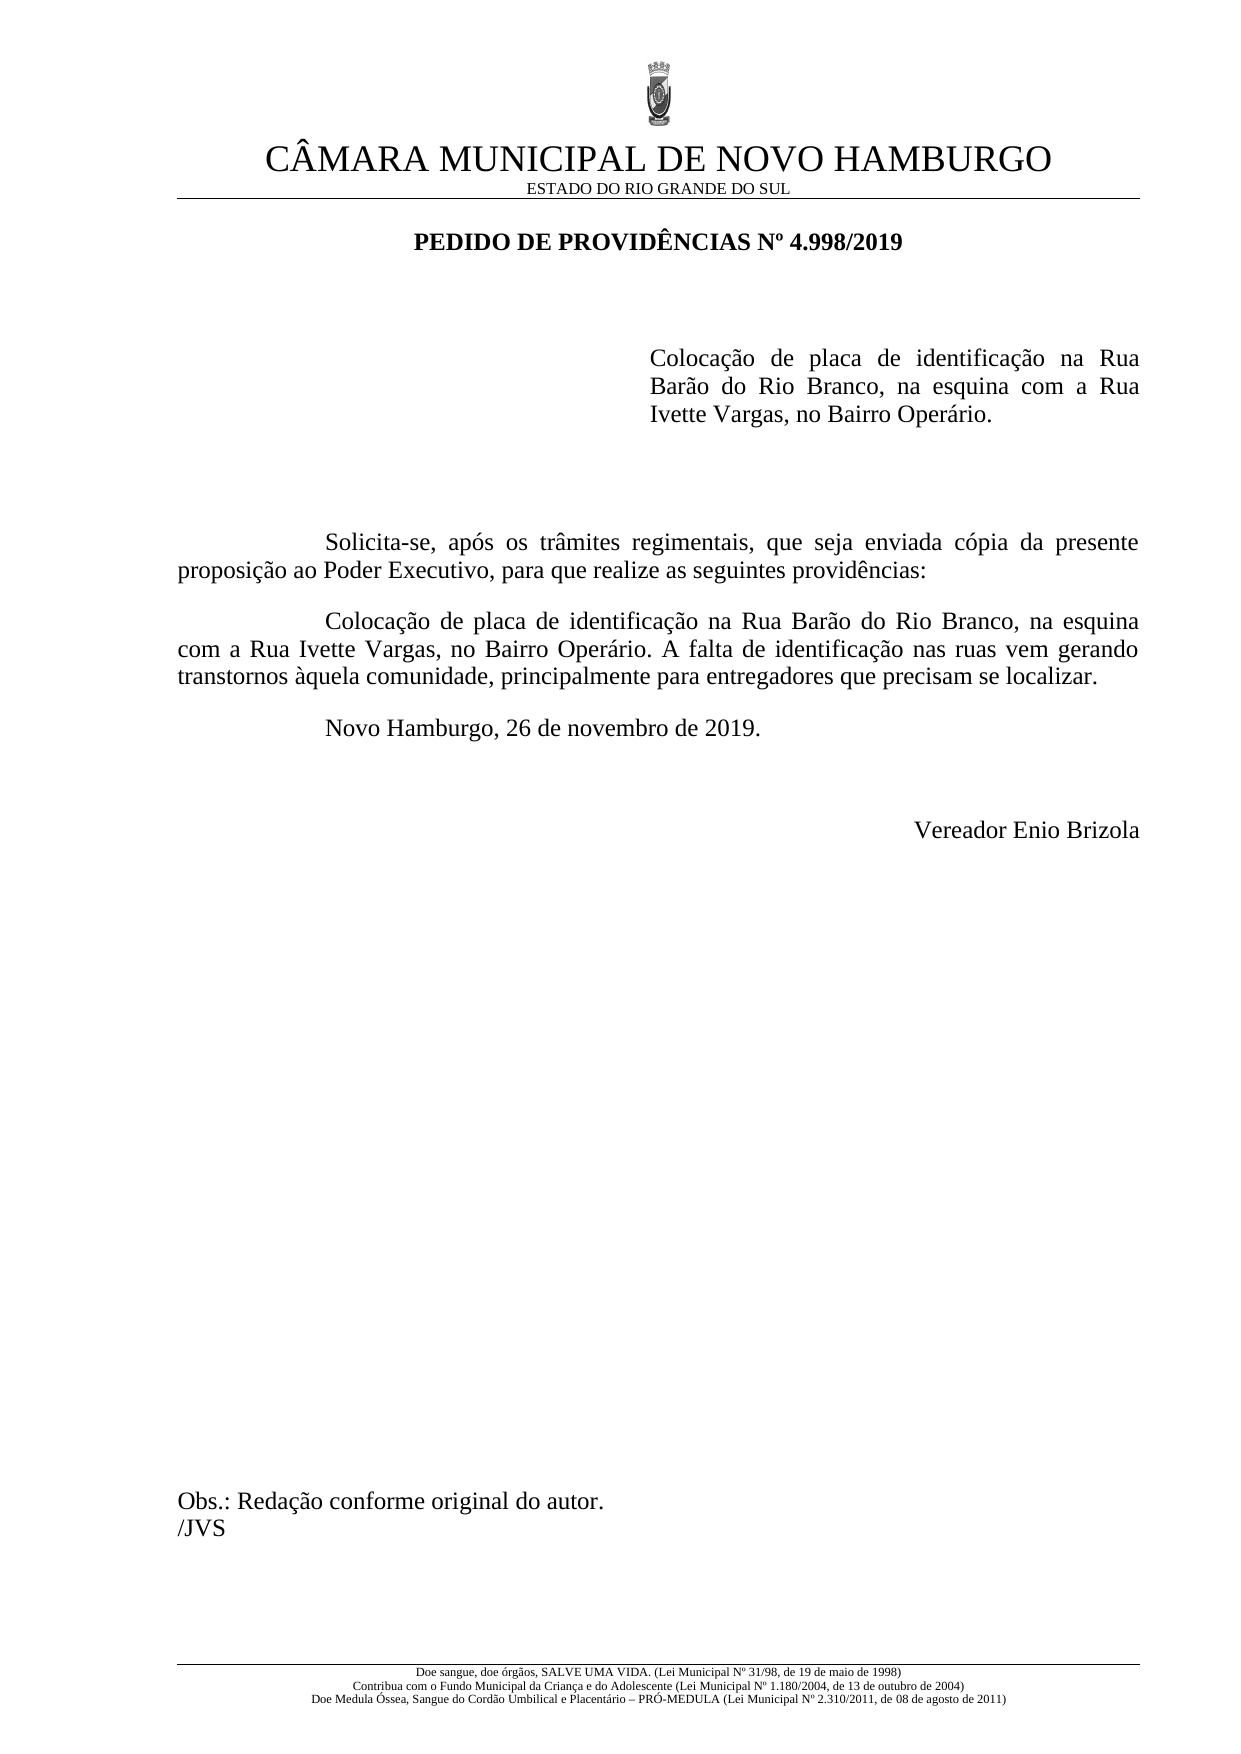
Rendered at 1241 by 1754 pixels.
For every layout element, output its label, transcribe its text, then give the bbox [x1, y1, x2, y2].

text Obs.: Redação conforme original do autor. [177, 1487, 1140, 1514]
text Vereador Enio Brizola [177, 816, 1140, 844]
text Colocação de placa de identificação na Rua Barão do Rio Branco, na esquina com a Rua Ivette Vargas, no Bairro Operário. A falta de identificação nas ruas vem gerando transtornos àquela comunidade, principalmente para entregadores que precisam se localizar. [177, 607, 1140, 690]
text Colocação de placa de identificação na Rua Barão do Rio Branco, na esquina com a Rua Ivette Vargas, no Bairro Operário. [649, 344, 1140, 428]
text Solicita-se, após os trâmites regimentais, que seja enviada cópia da presente proposição ao Poder Executivo, para que realize as seguintes providências: [177, 528, 1140, 583]
text /JVS [177, 1514, 1140, 1542]
text PEDIDO DE PROVIDÊNCIAS Nº 4.998/2019 [177, 228, 1140, 256]
text Novo Hamburgo, 26 de novembro de 2019. [177, 714, 1140, 741]
